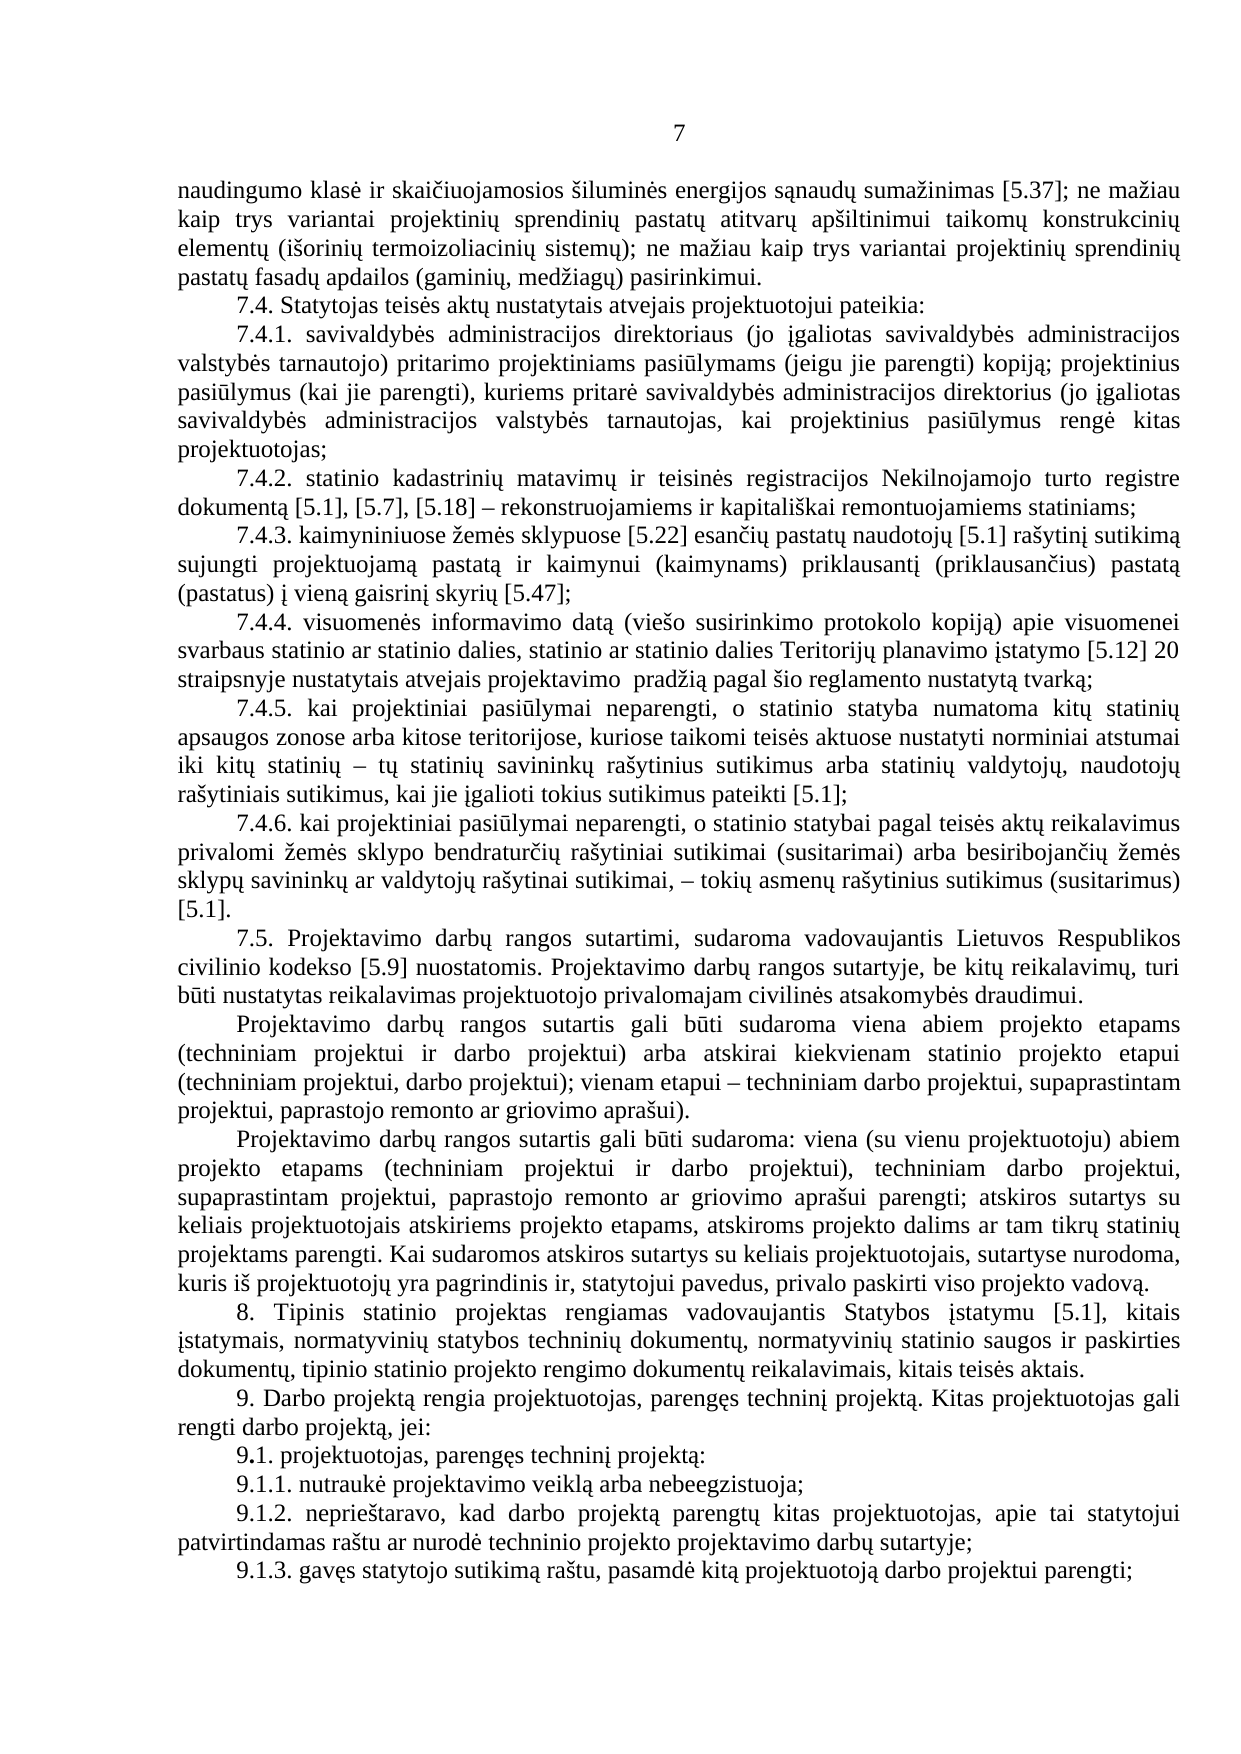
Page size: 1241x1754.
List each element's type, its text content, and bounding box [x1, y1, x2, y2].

text 7.4.4. visuomenės informavimo datą (viešo susirinkimo protokolo kopiją) apie visuomenei svarbaus statinio ar statinio dalies, statinio ar statinio dalies Teritorijų planavimo įstatymo [5.12] 20 straipsnyje nustatytais atvejais projektavimo pradžią pagal šio reglamento nustatytą tvarką; [177, 607, 1181, 693]
text 7.5. Projektavimo darbų rangos sutartimi, sudaroma vadovaujantis Lietuvos Respublikos civilinio kodekso [5.9] nuostatomis. Projektavimo darbų rangos sutartyje, be kitų reikalavimų, turi būti nustatytas reikalavimas projektuotojo privalomajam civilinės atsakomybės draudimui. [177, 923, 1181, 1009]
text 7.4. Statytojas teisės aktų nustatytais atvejais projektuotojui pateikia: [177, 291, 1181, 319]
text 9.1.1. nutraukė projektavimo veiklą arba nebeegzistuoja; [177, 1469, 1181, 1498]
text 7.4.5. kai projektiniai pasiūlymai neparengti, o statinio statyba numatoma kitų statinių apsaugos zonose arba kitose teritorijose, kuriose taikomi teisės aktuose nustatyti norminiai atstumai iki kitų statinių – tų statinių savininkų rašytinius sutikimus arba statinių valdytojų, naudotojų rašytiniais sutikimus, kai jie įgalioti tokius sutikimus pateikti [5.1]; [177, 693, 1181, 808]
text Projektavimo darbų rangos sutartis gali būti sudaroma: viena (su vienu projektuotoju) abiem projekto etapams (techniniam projektui ir darbo projektui), techniniam darbo projektui, supaprastintam projektui, paprastojo remonto ar griovimo aprašui parengti; atskiros sutartys su keliais projektuotojais atskiriems projekto etapams, atskiroms projekto dalims ar tam tikrų statinių projektams parengti. Kai sudaromos atskiros sutartys su keliais projektuotojais, sutartyse nurodoma, kuris iš projektuotojų yra pagrindinis ir, statytojui pavedus, privalo paskirti viso projekto vadovą. [177, 1124, 1181, 1297]
text 9.1.2. neprieštaravo, kad darbo projektą parengtų kitas projektuotojas, apie tai statytojui patvirtindamas raštu ar nurodė techninio projekto projektavimo darbų sutartyje; [177, 1498, 1181, 1556]
text 9.1.3. gavęs statytojo sutikimą raštu, pasamdė kitą projektuotoją darbo projektui parengti; [177, 1556, 1181, 1584]
text naudingumo klasė ir skaičiuojamosios šiluminės energijos sąnaudų sumažinimas [5.37]; ne mažiau kaip trys variantai projektinių sprendinių pastatų atitvarų apšiltinimui taikomų konstrukcinių elementų (išorinių termoizoliacinių sistemų); ne mažiau kaip trys variantai projektinių sprendinių pastatų fasadų apdailos (gaminių, medžiagų) pasirinkimui. [177, 176, 1181, 291]
text 7.4.2. statinio kadastrinių matavimų ir teisinės registracijos Nekilnojamojo turto registre dokumentą [5.1], [5.7], [5.18] – rekonstruojamiems ir kapitališkai remontuojamiems statiniams; [177, 463, 1181, 521]
text 7.4.1. savivaldybės administracijos direktoriaus (jo įgaliotas savivaldybės administracijos valstybės tarnautojo) pritarimo projektiniams pasiūlymams (jeigu jie parengti) kopiją; projektinius pasiūlymus (kai jie parengti), kuriems pritarė savivaldybės administracijos direktorius (jo įgaliotas savivaldybės administracijos valstybės tarnautojas, kai projektinius pasiūlymus rengė kitas projektuotojas; [177, 319, 1181, 463]
text 8. Tipinis statinio projektas rengiamas vadovaujantis Statybos įstatymu [5.1], kitais įstatymais, normatyvinių statybos techninių dokumentų, normatyvinių statinio saugos ir paskirties dokumentų, tipinio statinio projekto rengimo dokumentų reikalavimais, kitais teisės aktais. [177, 1297, 1181, 1383]
text 9.1. projektuotojas, parengęs techninį projektą: [177, 1441, 1181, 1469]
text Projektavimo darbų rangos sutartis gali būti sudaroma viena abiem projekto etapams (techniniam projektui ir darbo projektui) arba atskirai kiekvienam statinio projekto etapui (techniniam projektui, darbo projektui); vienam etapui – techniniam darbo projektui, supaprastintam projektui, paprastojo remonto ar griovimo aprašui). [177, 1009, 1181, 1124]
text 9. Darbo projektą rengia projektuotojas, parengęs techninį projektą. Kitas projektuotojas gali rengti darbo projektą, jei: [177, 1383, 1181, 1441]
text 7.4.6. kai projektiniai pasiūlymai neparengti, o statinio statybai pagal teisės aktų reikalavimus privalomi žemės sklypo bendraturčių rašytiniai sutikimai (susitarimai) arba besiribojančių žemės sklypų savininkų ar valdytojų rašytinai sutikimai, – tokių asmenų rašytinius sutikimus (susitarimus) [5.1]. [177, 808, 1181, 923]
text 7.4.3. kaimyniniuose žemės sklypuose [5.22] esančių pastatų naudotojų [5.1] rašytinį sutikimą sujungti projektuojamą pastatą ir kaimynui (kaimynams) priklausantį (priklausančius) pastatą (pastatus) į vieną gaisrinį skyrių [5.47]; [177, 521, 1181, 607]
